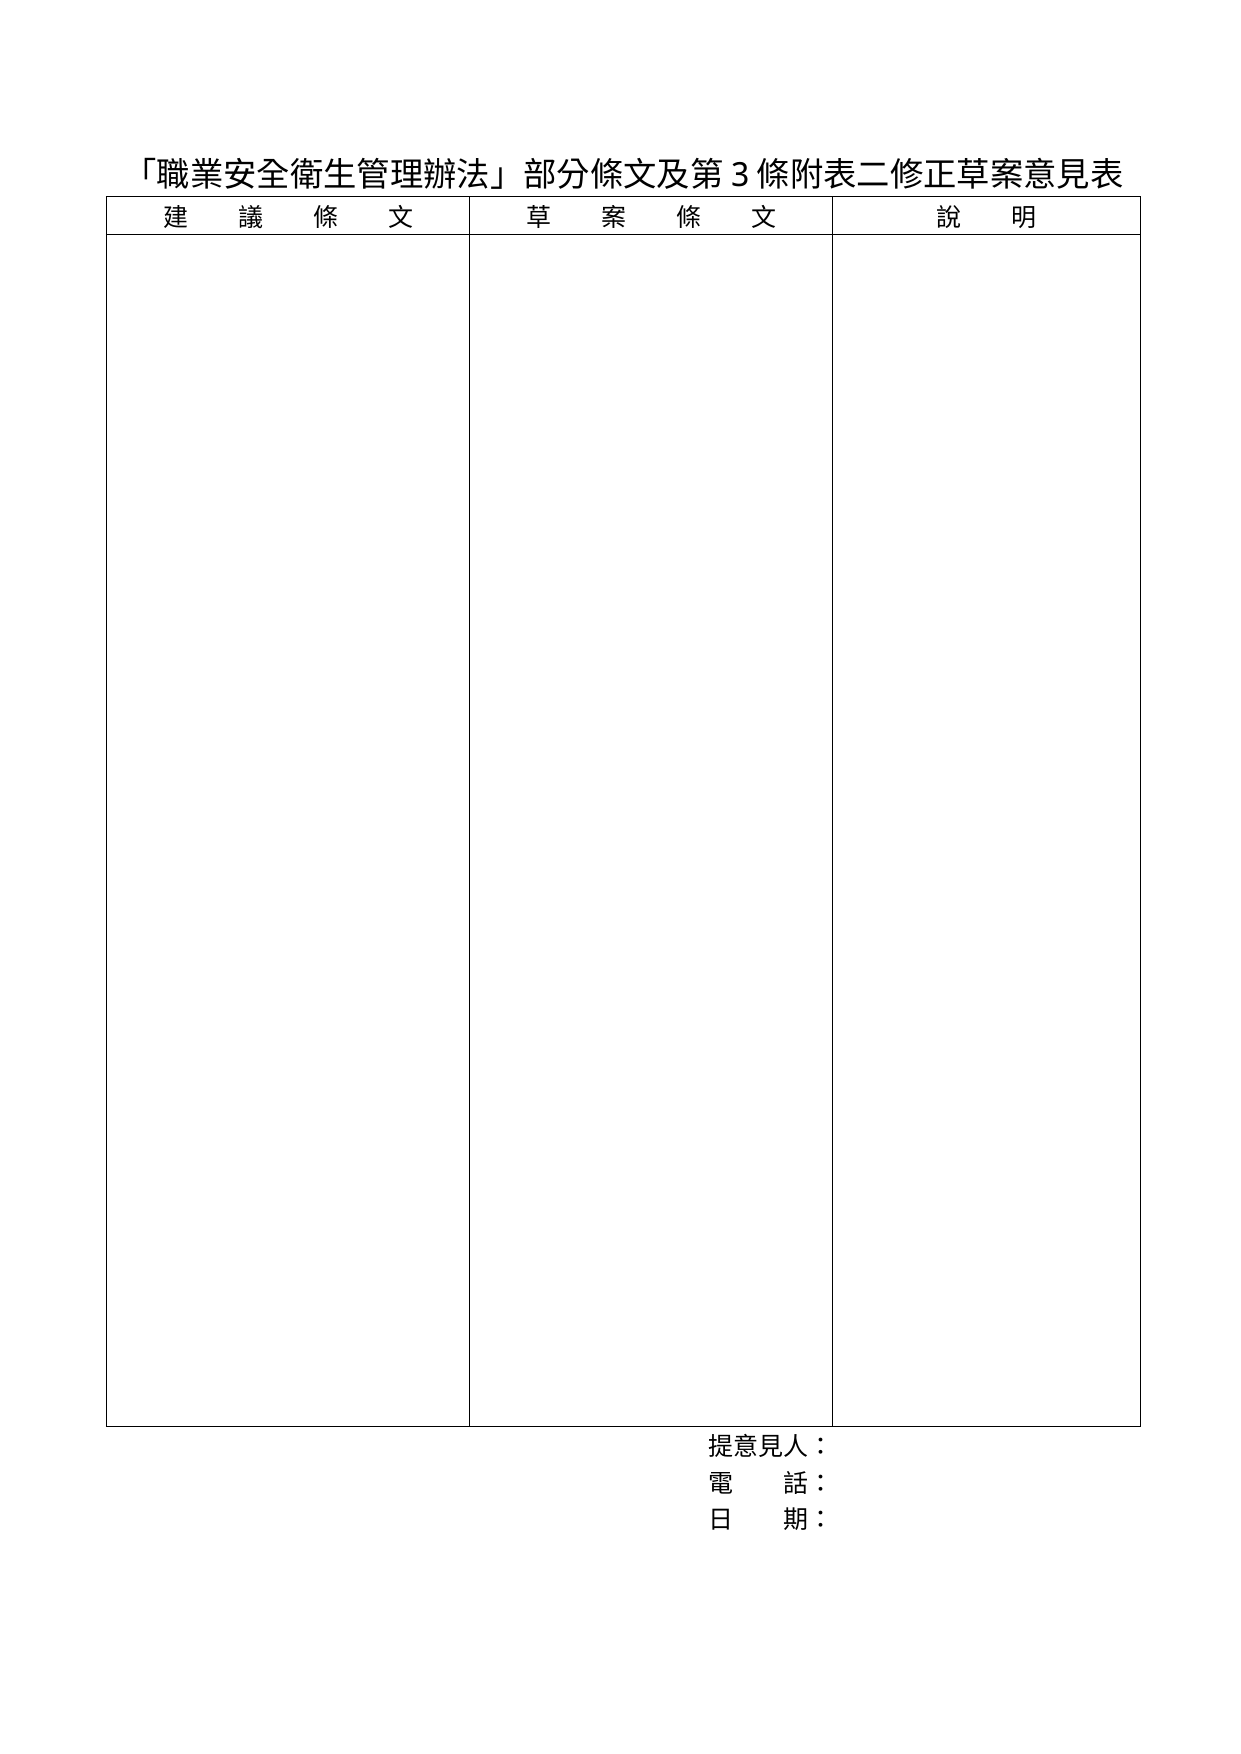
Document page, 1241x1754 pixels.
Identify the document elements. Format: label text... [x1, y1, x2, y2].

table_cell 建 議 條 文 [107, 197, 469, 233]
table_cell [470, 235, 832, 1426]
table_cell [107, 235, 469, 1426]
text 提意見人： [709, 1427, 1122, 1463]
table_header 「職業安全衛生管理辦法」部分條文及第3條附表二修正草案意見表 [106, 148, 1140, 196]
text 日 期： [709, 1499, 1122, 1536]
table_cell 說 明 [833, 197, 1140, 233]
text 電 話： [709, 1463, 1122, 1499]
table_cell 草 案 條 文 [470, 197, 832, 233]
table_cell [833, 235, 1140, 1426]
